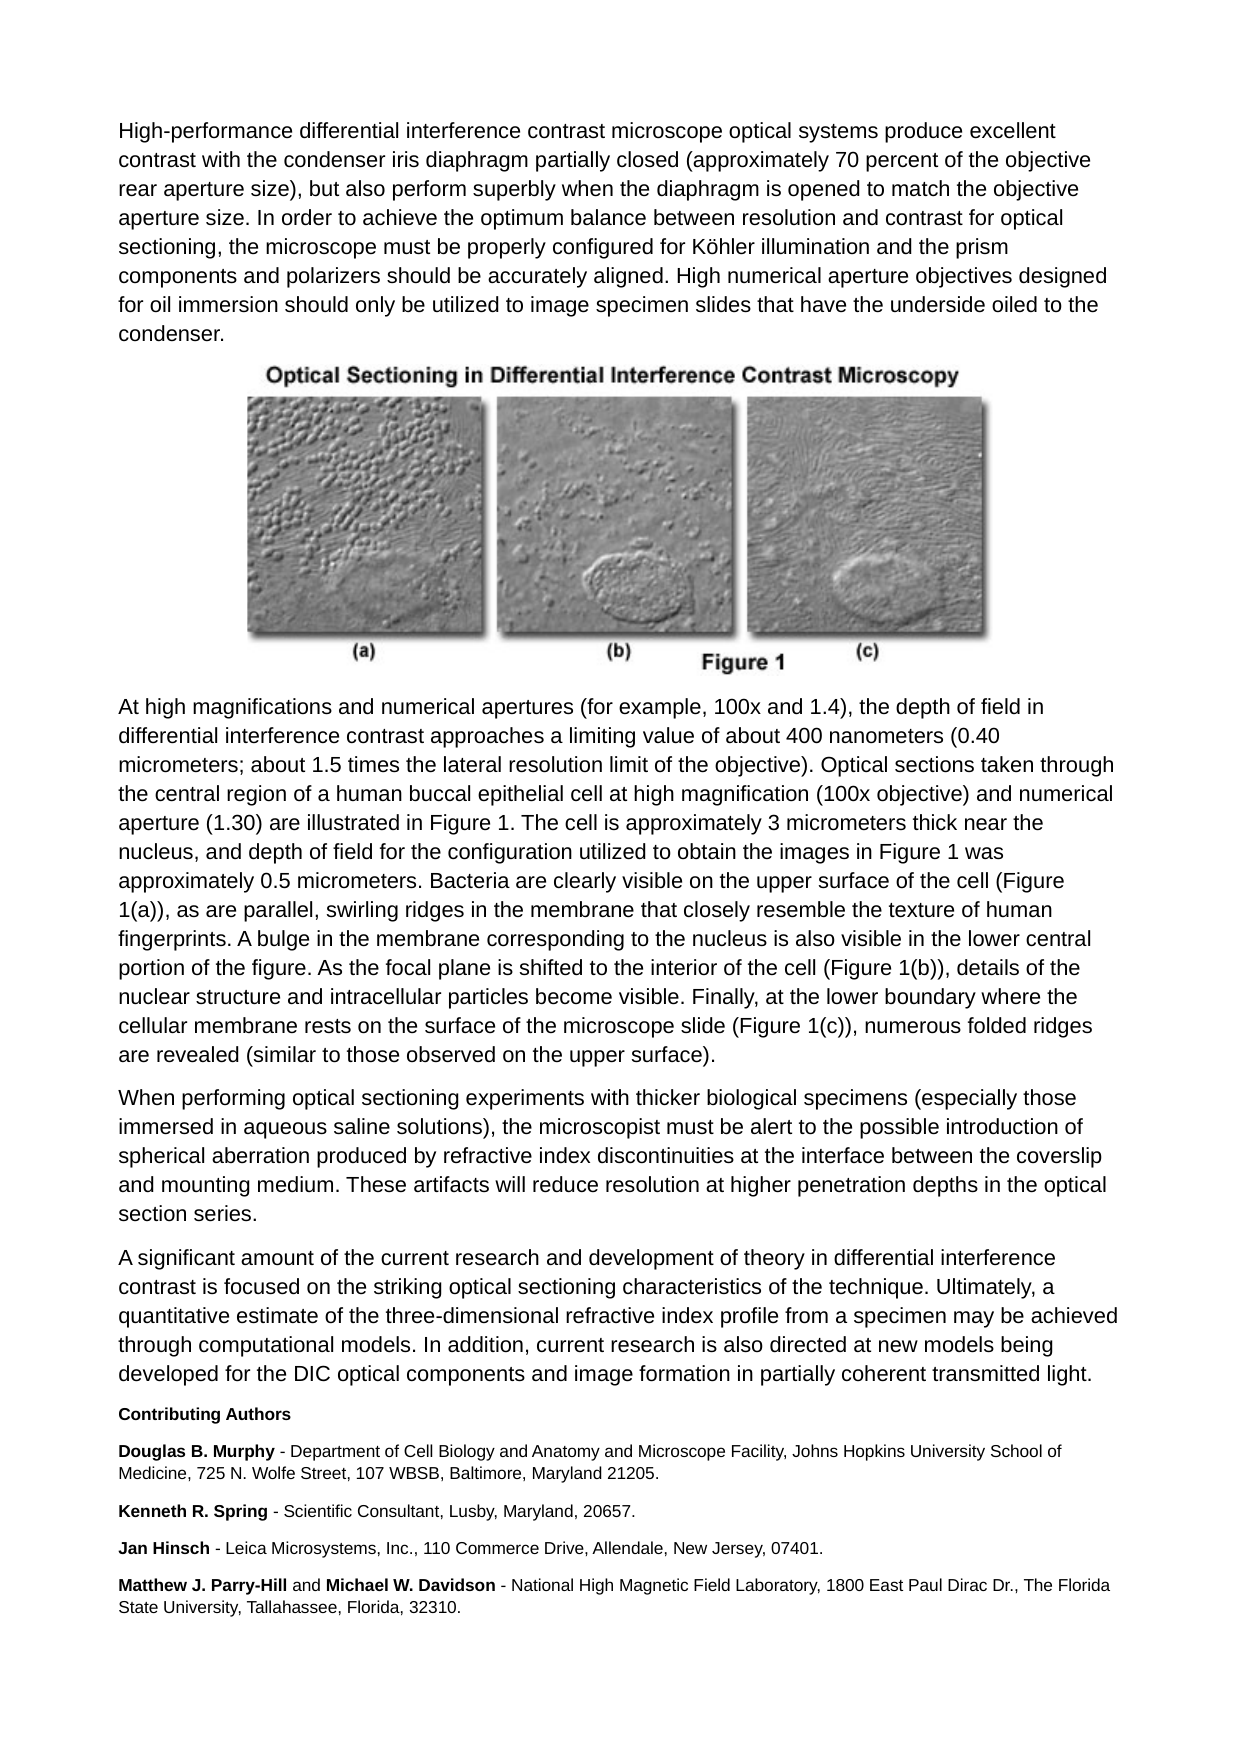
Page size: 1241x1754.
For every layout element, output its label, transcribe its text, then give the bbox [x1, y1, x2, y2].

text Jan Hinsch - Leica Microsystems, Inc., 110 Commerce Drive, Allendale, New Jersey, 07401. [118, 1538, 1122, 1558]
text High-performance differential interference contrast microscope optical systems produce excellent contrast with the condenser iris diaphragm partially closed (approximately 70 percent of the objective rear aperture size), but also perform superbly when the diaphragm is opened to match the objective aperture size. In order to achieve the optimum balance between resolution and contrast for optical sectioning, the microscope must be properly configured for Köhler illumination and the prism components and polarizers should be accurately aligned. High numerical aperture objectives designed for oil immersion should only be utilized to image specimen slides that have the underside oiled to the condenser. [118, 118, 1122, 346]
text Matthew J. Parry-Hill and Michael W. Davidson - National High Magnetic Field Laboratory, 1800 East Paul Dirac Dr., The Florida State University, Tallahassee, Florida, 32310. [118, 1575, 1122, 1618]
text Kenneth R. Spring - Scientific Consultant, Lusby, Maryland, 20657. [118, 1501, 1122, 1521]
picture [247, 364, 993, 676]
text Contributing Authors [118, 1404, 1122, 1424]
text Douglas B. Murphy - Department of Cell Biology and Anatomy and Microscope Facility, Johns Hopkins University School of Medicine, 725 N. Wolfe Street, 107 WBSB, Baltimore, Maryland 21205. [118, 1441, 1122, 1483]
text When performing optical sectioning experiments with thicker biological specimens (especially those immersed in aqueous saline solutions), the microscopist must be alert to the possible introduction of spherical aberration produced by refractive index discontinuities at the interface between the coverslip and mounting medium. These artifacts will reduce resolution at higher penetration depths in the optical section series. [118, 1085, 1122, 1226]
text A significant amount of the current research and development of theory in differential interference contrast is focused on the striking optical sectioning characteristics of the technique. Ultimately, a quantitative estimate of the three-dimensional refractive index profile from a specimen may be achieved through computational models. In addition, current research is also directed at new models being developed for the DIC optical components and image formation in partially coherent transmitted light. [118, 1244, 1122, 1386]
text At high magnifications and numerical apertures (for example, 100x and 1.4), the depth of field in differential interference contrast approaches a limiting value of about 400 nanometers (0.40 micrometers; about 1.5 times the lateral resolution limit of the objective). Optical sections taken through the central region of a human buccal epithelial cell at high magnification (100x objective) and numerical aperture (1.30) are illustrated in Figure 1. The cell is approximately 3 micrometers thick near the nucleus, and depth of field for the configuration utilized to obtain the images in Figure 1 was approximately 0.5 micrometers. Bacteria are clearly visible on the upper surface of the cell (Figure 1(a)), as are parallel, swirling ridges in the membrane that closely resemble the texture of human fingerprints. A bulge in the membrane corresponding to the nucleus is also visible in the lower central portion of the figure. As the focal plane is shifted to the interior of the cell (Figure 1(b)), details of the nuclear structure and intracellular particles become visible. Finally, at the lower boundary where the cellular membrane rests on the surface of the microscope slide (Figure 1(c)), numerous folded ridges are revealed (similar to those observed on the upper surface). [118, 694, 1122, 1067]
